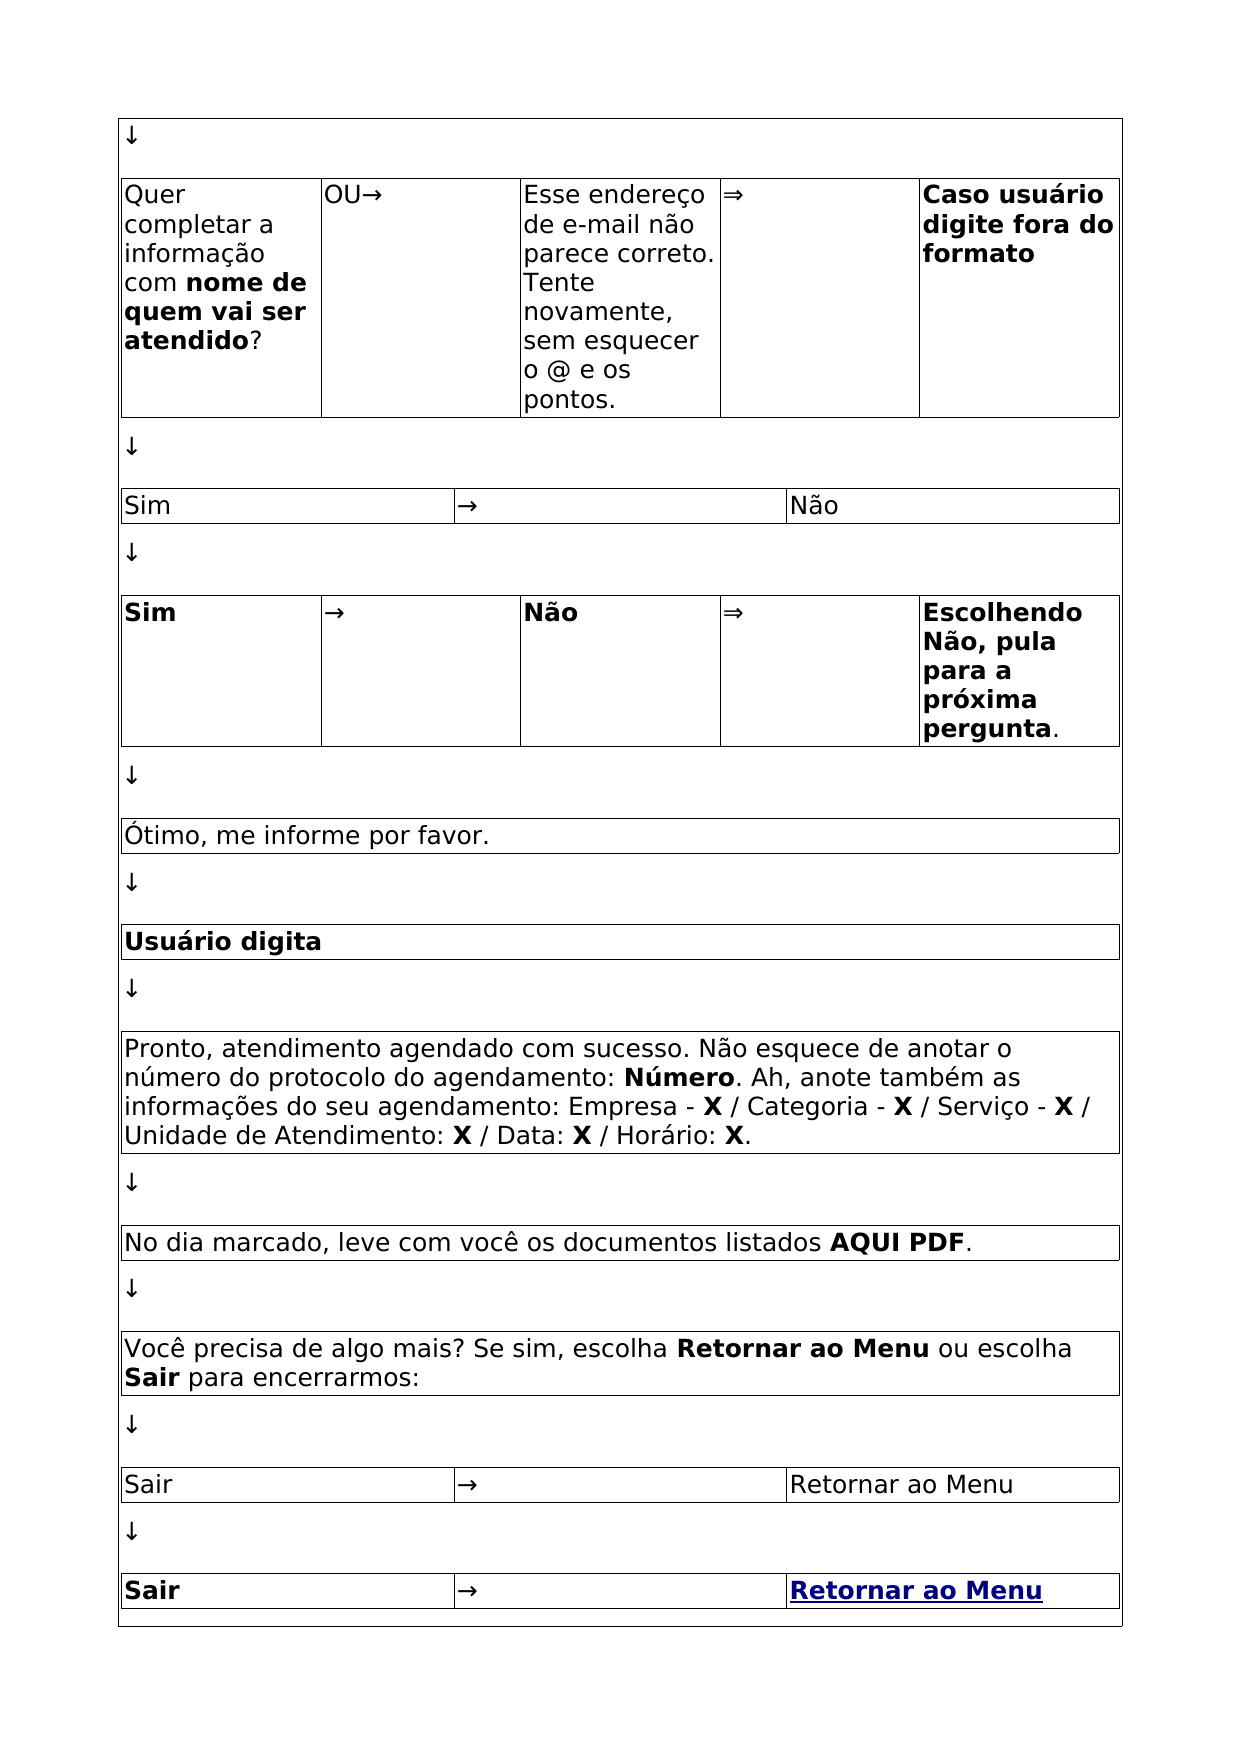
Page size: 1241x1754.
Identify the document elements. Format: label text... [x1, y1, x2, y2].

table_header Sair [122, 1468, 454, 1502]
table_header No dia marcado, leve com você os documentos listados AQUI PDF. [122, 1226, 1119, 1260]
table_header Sim [122, 596, 321, 746]
table_header → [322, 596, 520, 746]
table_header Escolhendo Não, pula para a próxima pergunta. [920, 596, 1119, 746]
table_header → [455, 1574, 786, 1608]
table_header ⇒ [721, 596, 919, 746]
table_header OU→ [322, 179, 520, 417]
table_header Retornar ao Menu [787, 1574, 1119, 1608]
table_header Quer completar a informação com nome de quem vai ser atendido? [122, 179, 321, 417]
table_header ↓ ↓ ↓ ↓ ↓ ↓ ↓ ↓ ↓ ↓ [119, 119, 1122, 1626]
table_header → [455, 1468, 786, 1502]
table_header Você precisa de algo mais? Se sim, escolha Retornar ao Menu ou escolha Sair para encerrarmos: [122, 1332, 1119, 1395]
table_header Não [787, 489, 1119, 523]
table_header → [455, 489, 786, 523]
table_header Caso usuário digite fora do formato [920, 179, 1119, 417]
table_header Esse endereço de e-mail não parece correto. Tente novamente, sem esquecer o @ e os pontos. [521, 179, 720, 417]
table_header ⇒ [721, 179, 919, 417]
table_header Sim [122, 489, 454, 523]
table_header Ótimo, me informe por favor. [122, 819, 1119, 853]
table_header Pronto, atendimento agendado com sucesso. Não esquece de anotar o número do protocolo do agendamento: Número. Ah, anote também as informações do seu agendamento: Empresa - X / Categoria - X / Serviço - X / Unidade de Atendimento: X / Data: X / Horário: X. [122, 1032, 1119, 1153]
table_header Retornar ao Menu [787, 1468, 1119, 1502]
table_header Sair [122, 1574, 454, 1608]
table_header Usuário digita [122, 925, 1119, 959]
table_header Não [521, 596, 720, 746]
